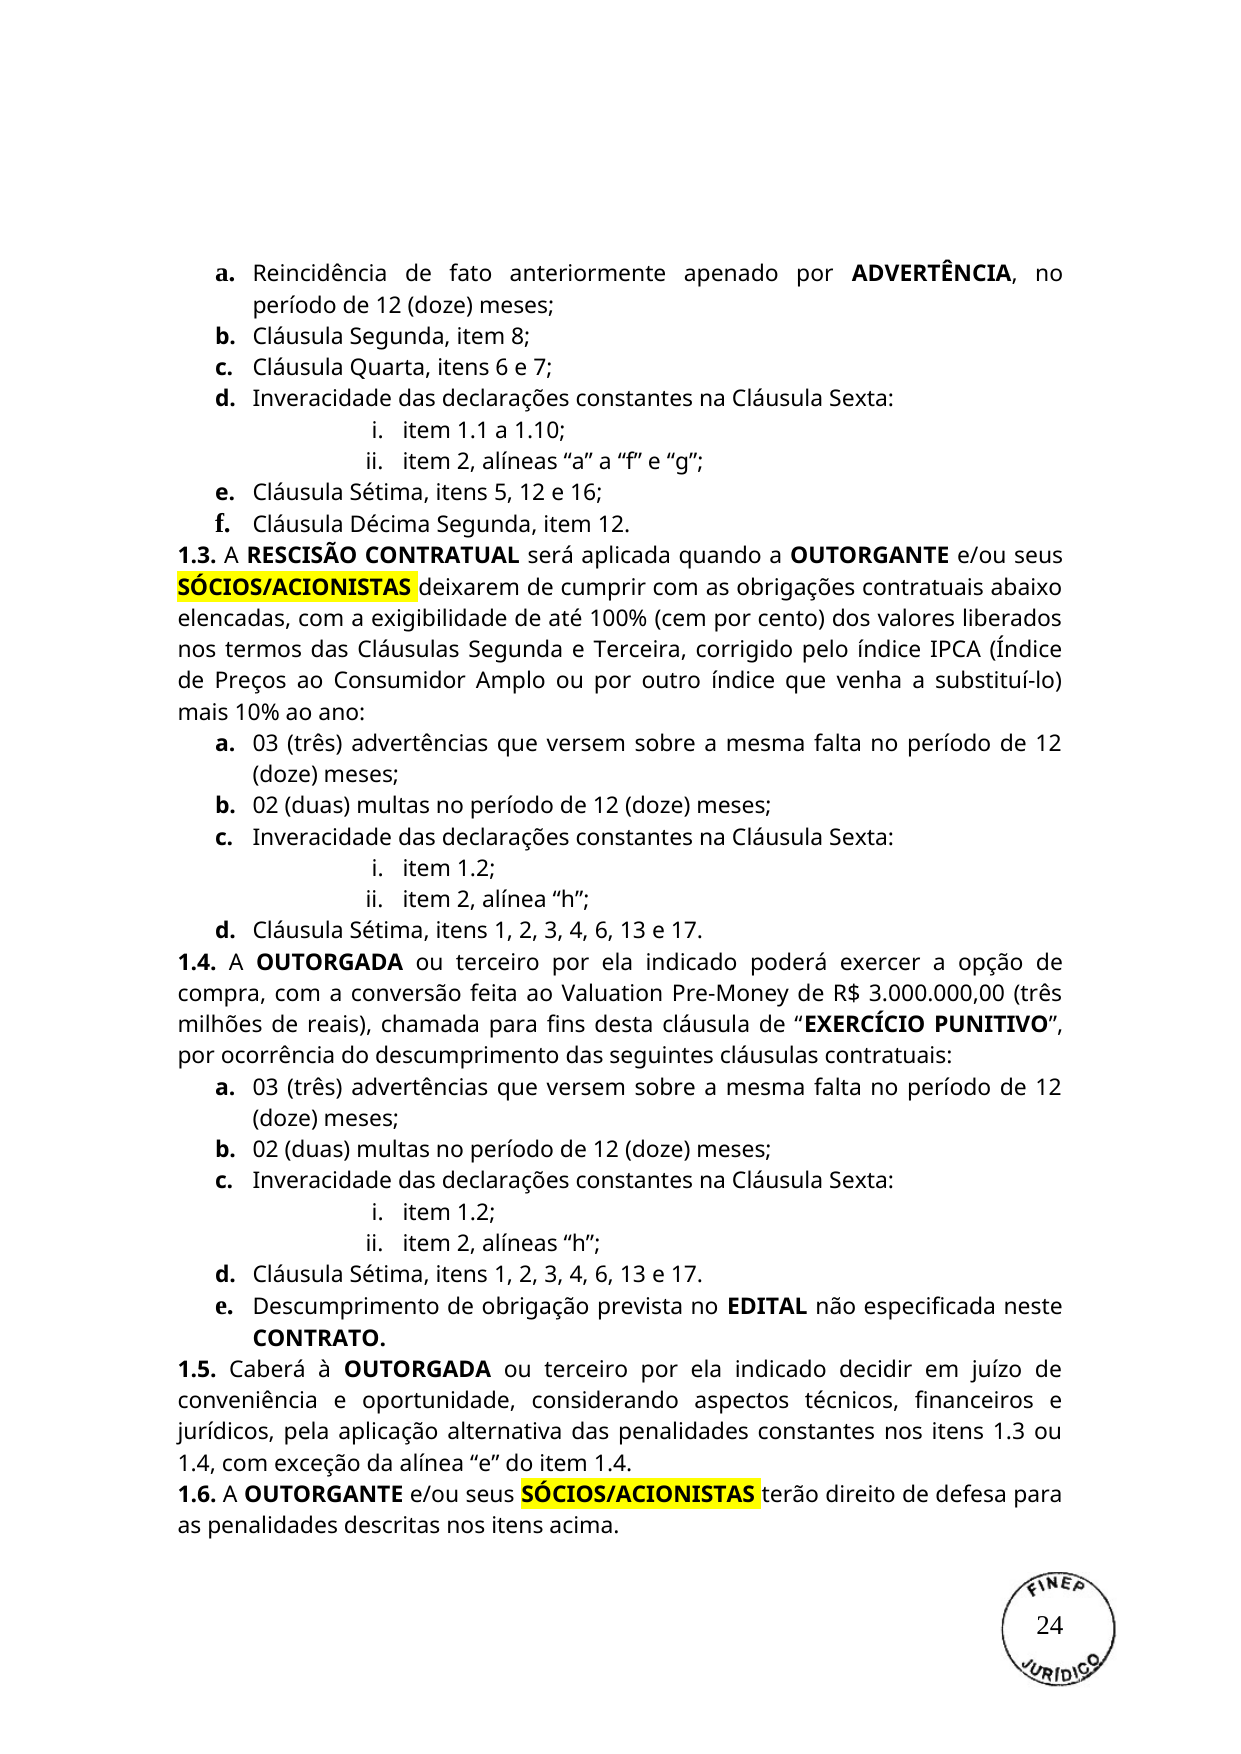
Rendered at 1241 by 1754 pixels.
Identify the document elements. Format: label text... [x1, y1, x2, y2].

list 03 (três) advertências que versem sobre a mesma falta no período de 12 (doze) meses; [215, 727, 1063, 789]
list Descumprimento de obrigação prevista no EDITAL não especificada neste CONTRATO. [215, 1289, 1063, 1353]
list item 2, alíneas “h”; [383, 1227, 1063, 1258]
list Cláusula Segunda, item 8; [215, 320, 1063, 351]
list item 1.2; [383, 852, 1063, 883]
list Inveracidade das declarações constantes na Cláusula Sexta: [215, 821, 1063, 852]
list 02 (duas) multas no período de 12 (doze) meses; [215, 1133, 1063, 1164]
list Cláusula Sétima, itens 1, 2, 3, 4, 6, 13 e 17. [215, 1258, 1063, 1289]
list Cláusula Quarta, itens 6 e 7; [215, 351, 1063, 382]
list Inveracidade das declarações constantes na Cláusula Sexta: [215, 382, 1063, 413]
list Cláusula Sétima, itens 5, 12 e 16; [215, 476, 1063, 507]
text 1.4. A OUTORGADA ou terceiro por ela indicado poderá exercer a opção de compra, com a conversão feita ao Valuation Pre-Money de R$ 3.000.000,00 (três milhões de reais), chamada para fins desta cláusula de “EXERCÍCIO PUNITIVO”, por ocorrência do descumprimento das seguintes cláusulas contratuais: [177, 946, 1063, 1071]
list item 2, alíneas “a” a “f” e “g”; [383, 445, 1063, 476]
list 02 (duas) multas no período de 12 (doze) meses; [215, 789, 1063, 821]
list item 2, alínea “h”; [383, 883, 1063, 914]
list Cláusula Décima Segunda, item 12. [215, 507, 1063, 539]
list Reincidência de fato anteriormente apenado por ADVERTÊNCIA, no período de 12 (doze) meses; [215, 256, 1063, 320]
list item 1.2; [383, 1196, 1063, 1227]
text 1.5. Caberá à OUTORGADA ou terceiro por ela indicado decidir em juízo de conveniência e oportunidade, considerando aspectos técnicos, financeiros e jurídicos, pela aplicação alternativa das penalidades constantes nos itens 1.3 ou 1.4, com exceção da alínea “e” do item 1.4. [177, 1353, 1063, 1478]
list Cláusula Sétima, itens 1, 2, 3, 4, 6, 13 e 17. [215, 914, 1063, 946]
text 1.3. A RESCISÃO CONTRATUAL será aplicada quando a OUTORGANTE e/ou seus SÓCIOS/ACIONISTAS deixarem de cumprir com as obrigações contratuais abaixo elencadas, com a exigibilidade de até 100% (cem por cento) dos valores liberados nos termos das Cláusulas Segunda e Terceira, corrigido pelo índice IPCA (Índice de Preços ao Consumidor Amplo ou por outro índice que venha a substituí-lo) mais 10% ao ano: [177, 539, 1063, 727]
text 1.6. A OUTORGANTE e/ou seus SÓCIOS/ACIONISTAS terão direito de defesa para as penalidades descritas nos itens acima. [177, 1478, 1063, 1540]
list 03 (três) advertências que versem sobre a mesma falta no período de 12 (doze) meses; [215, 1071, 1063, 1133]
list item 1.1 a 1.10; [383, 413, 1063, 445]
list Inveracidade das declarações constantes na Cláusula Sexta: [215, 1164, 1063, 1196]
